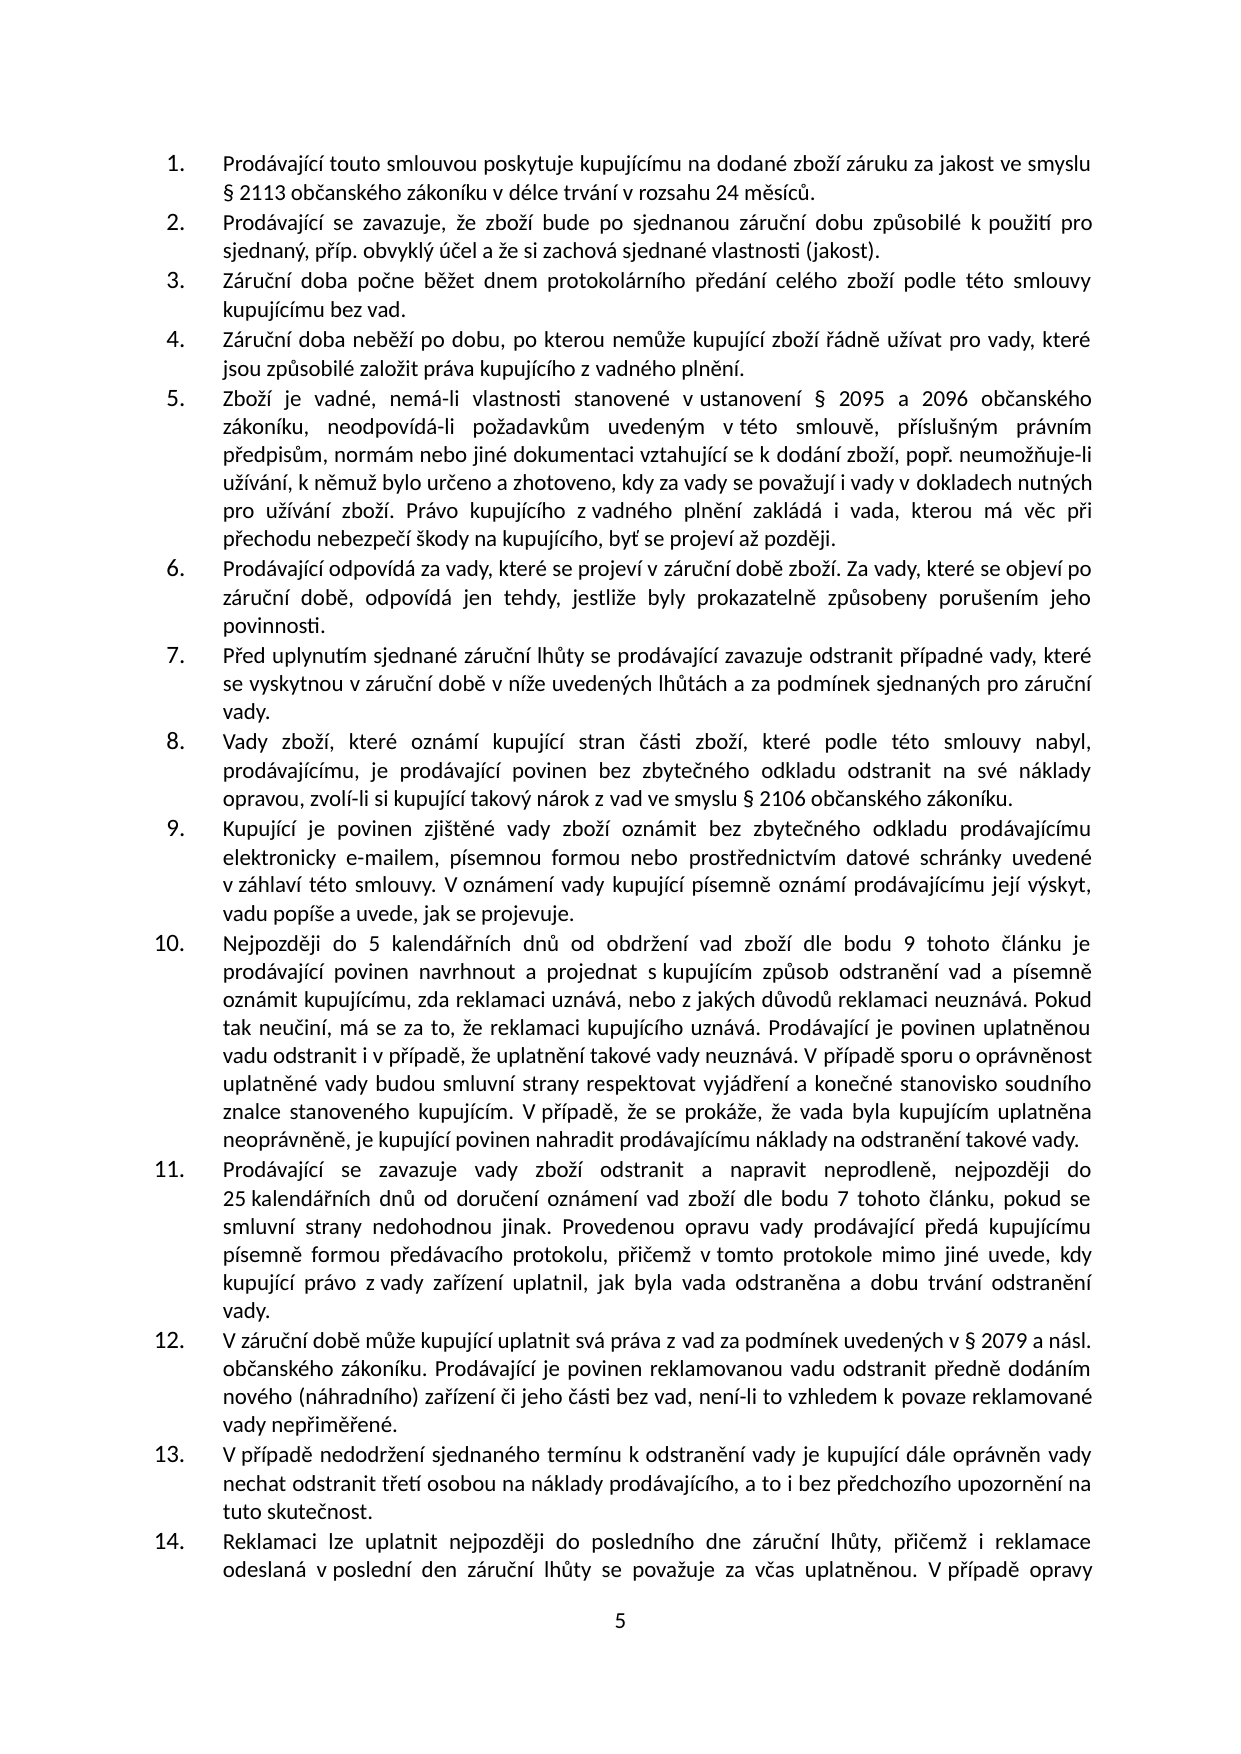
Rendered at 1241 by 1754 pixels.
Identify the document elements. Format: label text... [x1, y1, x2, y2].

list Prodávající se zavazuje vady zboží odstranit a napravit neprodleně, nejpozději do 25 kalendářních dnů od doručení oznámení vad zboží dle bodu 7 tohoto článku, pokud se smluvní strany nedohodnou jinak. Provedenou opravu vady prodávající předá kupujícímu písemně formou předávacího protokolu, přičemž v tomto protokole mimo jiné uvede, kdy kupující právo z vady zařízení uplatnil, jak byla vada odstraněna a dobu trvání odstranění vady. [185, 1153, 1093, 1324]
list Zboží je vadné, nemá-li vlastnosti stanovené v ustanovení § 2095 a 2096 občanského zákoníku, neodpovídá-li požadavkům uvedeným v této smlouvě, příslušným právním předpisům, normám nebo jiné dokumentaci vztahující se k dodání zboží, popř. neumožňuje-li užívání, k němuž bylo určeno a zhotoveno, kdy za vady se považují i vady v dokladech nutných pro užívání zboží. Právo kupujícího z vadného plnění zakládá i vada, kterou má věc při přechodu nebezpečí škody na kupujícího, byť se projeví až později. [185, 382, 1093, 552]
list Vady zboží, které oznámí kupující stran části zboží, které podle této smlouvy nabyl, prodávajícímu, je prodávající povinen bez zbytečného odkladu odstranit na své náklady opravou, zvolí-li si kupující takový nárok z vad ve smyslu § 2106 občanského zákoníku. [185, 726, 1093, 812]
list Kupující je povinen zjištěné vady zboží oznámit bez zbytečného odkladu prodávajícímu elektronicky e-mailem, písemnou formou nebo prostřednictvím datové schránky uvedené v záhlaví této smlouvy. V oznámení vady kupující písemně oznámí prodávajícímu její výskyt, vadu popíše a uvede, jak se projevuje. [185, 812, 1093, 927]
list Před uplynutím sjednané záruční lhůty se prodávající zavazuje odstranit případné vady, které se vyskytnou v záruční době v níže uvedených lhůtách a za podmínek sjednaných pro záruční vady. [185, 639, 1093, 726]
list Prodávající odpovídá za vady, které se projeví v záruční době zboží. Za vady, které se objeví po záruční době, odpovídá jen tehdy, jestliže byly prokazatelně způsobeny porušením jeho povinnosti. [185, 552, 1093, 639]
list Prodávající se zavazuje, že zboží bude po sjednanou záruční dobu způsobilé k použití pro sjednaný, příp. obvyklý účel a že si zachová sjednané vlastnosti (jakost). [185, 206, 1093, 265]
list V záruční době může kupující uplatnit svá práva z vad za podmínek uvedených v § 2079 a násl. občanského zákoníku. Prodávající je povinen reklamovanou vadu odstranit předně dodáním nového (náhradního) zařízení či jeho části bez vad, není-li to vzhledem k povaze reklamované vady nepřiměřené. [185, 1324, 1093, 1438]
list V případě nedodržení sjednaného termínu k odstranění vady je kupující dále oprávněn vady nechat odstranit třetí osobou na náklady prodávajícího, a to i bez předchozího upozornění na tuto skutečnost. [185, 1438, 1093, 1525]
list Záruční doba počne běžet dnem protokolárního předání celého zboží podle této smlouvy kupujícímu bez vad. [185, 265, 1093, 323]
list Prodávající touto smlouvou poskytuje kupujícímu na dodané zboží záruku za jakost ve smyslu § 2113 občanského zákoníku v délce trvání v rozsahu 24 měsíců. [185, 148, 1093, 206]
list Záruční doba neběží po dobu, po kterou nemůže kupující zboží řádně užívat pro vady, které jsou způsobilé založit práva kupujícího z vadného plnění. [185, 323, 1093, 382]
list Reklamaci lze uplatnit nejpozději do posledního dne záruční lhůty, přičemž i reklamace odeslaná v poslední den záruční lhůty se považuje za včas uplatněnou. V případě opravy [185, 1525, 1093, 1584]
list Nejpozději do 5 kalendářních dnů od obdržení vad zboží dle bodu 9 tohoto článku je prodávající povinen navrhnout a projednat s kupujícím způsob odstranění vad a písemně oznámit kupujícímu, zda reklamaci uznává, nebo z jakých důvodů reklamaci neuznává. Pokud tak neučiní, má se za to, že reklamaci kupujícího uznává. Prodávající je povinen uplatněnou vadu odstranit i v případě, že uplatnění takové vady neuznává. V případě sporu o oprávněnost uplatněné vady budou smluvní strany respektovat vyjádření a konečné stanovisko soudního znalce stanoveného kupujícím. V případě, že se prokáže, že vada byla kupujícím uplatněna neoprávněně, je kupující povinen nahradit prodávajícímu náklady na odstranění takové vady. [185, 927, 1093, 1153]
